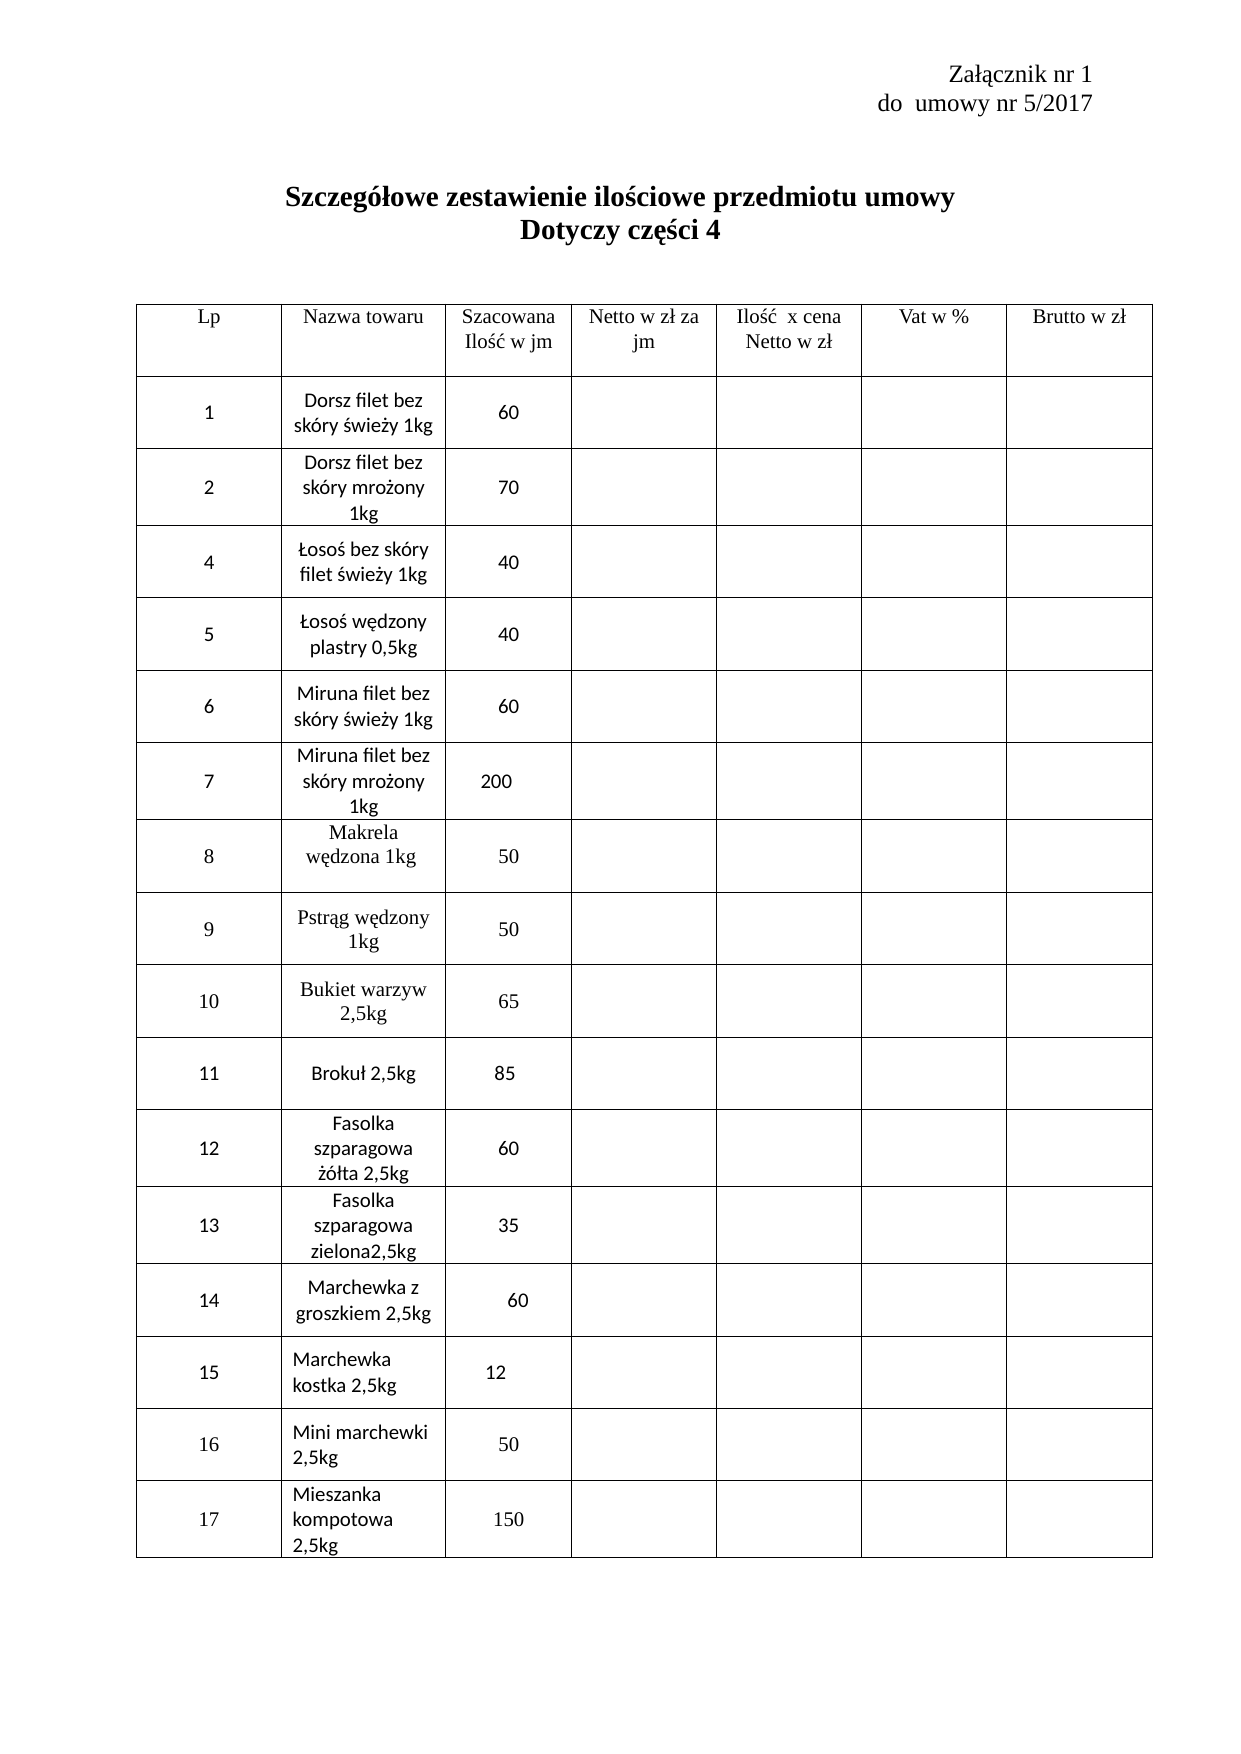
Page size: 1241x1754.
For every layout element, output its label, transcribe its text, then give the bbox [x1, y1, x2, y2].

table_cell [717, 965, 861, 1037]
table_cell [572, 1337, 716, 1408]
table_cell 6 [137, 671, 281, 742]
table_cell Fasolka szparagowa zielona2,5kg [282, 1187, 445, 1263]
table_cell [717, 1110, 861, 1186]
text Załącznik nr 1 [148, 59, 1093, 88]
table_cell [717, 1187, 861, 1263]
table_cell 60 [446, 1264, 571, 1336]
table_cell Makrela wędzona 1kg [282, 820, 445, 892]
table_cell [862, 893, 1006, 964]
table_cell Bukiet warzyw 2,5kg [282, 965, 445, 1037]
table_cell 5 [137, 598, 281, 669]
table_cell [862, 965, 1006, 1037]
text Dotyczy części 4 [148, 212, 1093, 246]
table_cell [1007, 965, 1152, 1037]
table_cell 14 [137, 1264, 281, 1336]
table_cell [1007, 743, 1152, 819]
table_cell Marchewka kostka 2,5kg [282, 1337, 445, 1408]
table_cell [1007, 449, 1152, 525]
table_cell [862, 743, 1006, 819]
table_cell [572, 743, 716, 819]
table_cell [717, 1409, 861, 1480]
table_cell 10 [137, 965, 281, 1037]
table_cell 11 [137, 1038, 281, 1109]
table_cell 1 [137, 377, 281, 448]
table_cell [862, 671, 1006, 742]
table_cell [572, 893, 716, 964]
table_cell 13 [137, 1187, 281, 1263]
table_cell [572, 598, 716, 669]
table_cell [1007, 598, 1152, 669]
table_cell Łosoś wędzony plastry 0,5kg [282, 598, 445, 669]
table_cell [1007, 377, 1152, 448]
table_cell [1007, 1110, 1152, 1186]
table_cell [717, 1337, 861, 1408]
table_cell [717, 893, 861, 964]
table_cell [862, 377, 1006, 448]
table_header Szacowana Ilość w jm [446, 305, 571, 376]
table_cell [862, 449, 1006, 525]
table_cell 60 [446, 377, 571, 448]
table_header Nazwa towaru [282, 305, 445, 376]
table_cell [572, 449, 716, 525]
table_cell [1007, 1409, 1152, 1480]
table_cell Mini marchewki 2,5kg [282, 1409, 445, 1480]
table_cell [572, 1409, 716, 1480]
table_cell Brokuł 2,5kg [282, 1038, 445, 1109]
table_cell [572, 1110, 716, 1186]
table_cell 60 [446, 1110, 571, 1186]
table_header Ilość x cena Netto w zł [717, 305, 861, 376]
table_cell [862, 598, 1006, 669]
table_cell 150 [446, 1481, 571, 1557]
table_cell [717, 671, 861, 742]
table_cell [1007, 671, 1152, 742]
table_cell Mieszanka kompotowa 2,5kg [282, 1481, 445, 1557]
table_cell 50 [446, 893, 571, 964]
table_cell [572, 377, 716, 448]
table_cell [1007, 526, 1152, 597]
table_cell 4 [137, 526, 281, 597]
table_cell Miruna filet bez skóry świeży 1kg [282, 671, 445, 742]
table_cell [1007, 1264, 1152, 1336]
table_cell [572, 1187, 716, 1263]
table_cell [1007, 1187, 1152, 1263]
table_cell [717, 377, 861, 448]
table_cell 85 [446, 1038, 571, 1109]
table_cell [572, 1264, 716, 1336]
table_cell [1007, 1337, 1152, 1408]
table_cell [862, 820, 1006, 892]
table_cell [717, 526, 861, 597]
table_cell 12 [446, 1337, 571, 1408]
table_header Vat w % [862, 305, 1006, 376]
table_cell [717, 449, 861, 525]
table_cell 40 [446, 526, 571, 597]
table_cell Dorsz filet bez skóry świeży 1kg [282, 377, 445, 448]
table_cell [572, 1481, 716, 1557]
table_cell [572, 1038, 716, 1109]
table_cell 7 [137, 743, 281, 819]
table_cell [572, 526, 716, 597]
table_cell Miruna filet bez skóry mrożony 1kg [282, 743, 445, 819]
table_cell 65 [446, 965, 571, 1037]
table_header Netto w zł za jm [572, 305, 716, 376]
table_cell [717, 743, 861, 819]
table_cell Dorsz filet bez skóry mrożony 1kg [282, 449, 445, 525]
table_cell [1007, 1481, 1152, 1557]
table_cell [862, 1110, 1006, 1186]
table_cell [862, 1409, 1006, 1480]
table_cell [862, 1337, 1006, 1408]
table_cell 60 [446, 671, 571, 742]
table_cell [572, 965, 716, 1037]
table_cell [717, 1481, 861, 1557]
table_cell Pstrąg wędzony 1kg [282, 893, 445, 964]
table_cell 40 [446, 598, 571, 669]
table_cell 50 [446, 1409, 571, 1480]
table_header Brutto w zł [1007, 305, 1152, 376]
table_header Lp [137, 305, 281, 376]
table_cell Fasolka szparagowa żółta 2,5kg [282, 1110, 445, 1186]
table_cell [572, 820, 716, 892]
table_cell 17 [137, 1481, 281, 1557]
table_cell [572, 671, 716, 742]
table_cell [862, 1038, 1006, 1109]
table_cell [717, 820, 861, 892]
table_cell 15 [137, 1337, 281, 1408]
table_cell [862, 1187, 1006, 1263]
table_cell [717, 1038, 861, 1109]
table_cell 9 [137, 893, 281, 964]
table_cell 70 [446, 449, 571, 525]
table_cell [1007, 1038, 1152, 1109]
table_cell Łosoś bez skóry filet świeży 1kg [282, 526, 445, 597]
table_cell Marchewka z groszkiem 2,5kg [282, 1264, 445, 1336]
table_cell [862, 1481, 1006, 1557]
table_cell [1007, 893, 1152, 964]
table_cell [862, 526, 1006, 597]
table_cell [1007, 820, 1152, 892]
table_cell 16 [137, 1409, 281, 1480]
table_cell 35 [446, 1187, 571, 1263]
text do umowy nr 5/2017 [148, 88, 1093, 117]
table_cell [717, 598, 861, 669]
table_cell 50 [446, 820, 571, 892]
table_cell [862, 1264, 1006, 1336]
table_cell [717, 1264, 861, 1336]
table_cell 2 [137, 449, 281, 525]
table_cell 12 [137, 1110, 281, 1186]
table_cell 200 [446, 743, 571, 819]
text Szczegółowe zestawienie ilościowe przedmiotu umowy [148, 179, 1093, 212]
table_cell 8 [137, 820, 281, 892]
